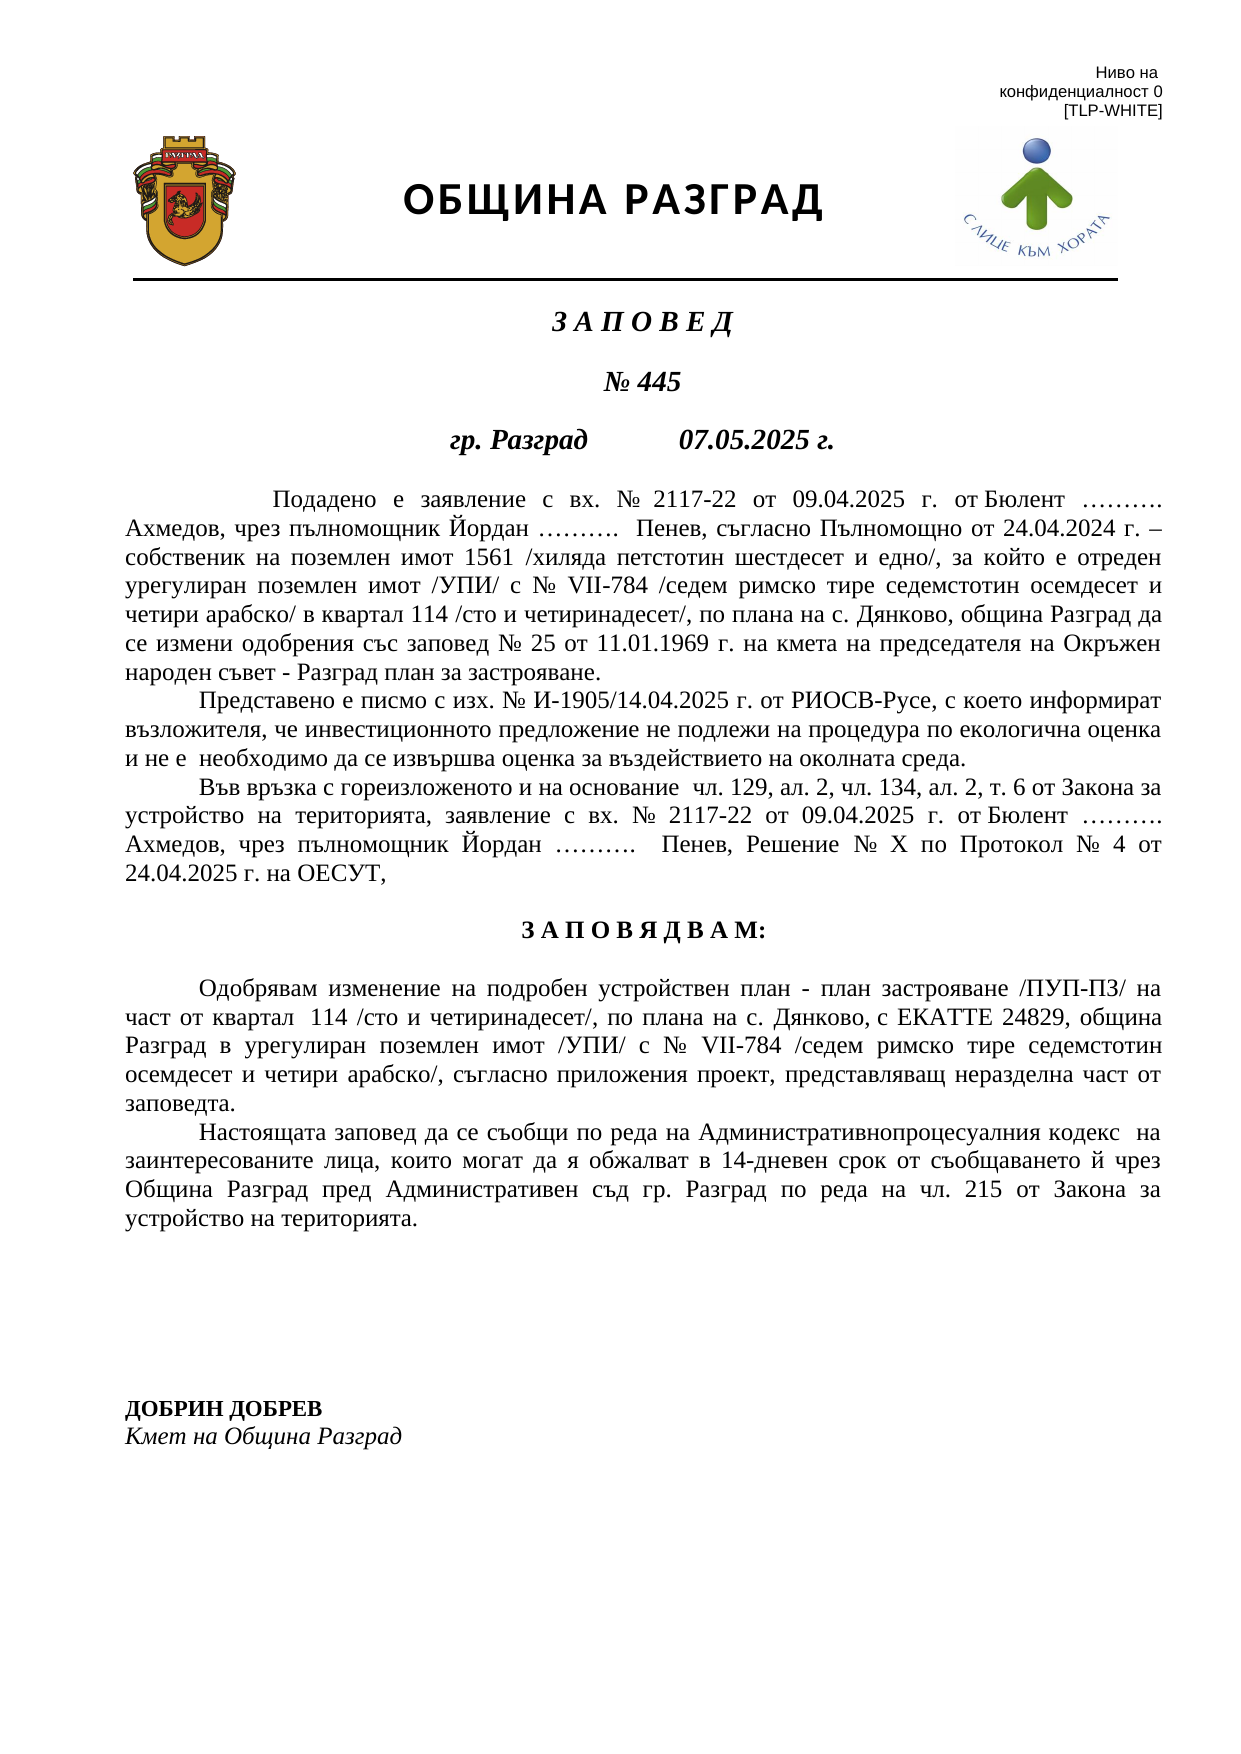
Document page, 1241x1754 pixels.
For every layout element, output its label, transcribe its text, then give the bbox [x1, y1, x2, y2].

text Представено е писмо с изх. № И-1905/14.04.2025 г. от РИОСВ-Русе, с което информират възложителя, че инвестиционното предложение не подлежи на процедура по екологична оценка и не е необходимо да се извършва оценка за въздействието на околната среда. [125, 686, 1162, 772]
text Подадено е заявление с вх. № 2117-22 от 09.04.2025 г. от Бюлент ………. Ахмедов, чрез пълномощник Йордан ………. Пенев, съгласно Пълномощно от 24.04.2024 г. – собственик на поземлен имот 1561 /хиляда петстотин шестдесет и едно/, за който е отреден урегулиран поземлен имот /УПИ/ с № VII-784 /седем римско тире седемстотин осемдесет и четири арабско/ в квартал 114 /сто и четиринадесет/, по плана на с. Дянково, община Разград да се измени одобрения със заповед № 25 от 11.01.1969 г. на кмета на председателя на Окръжен народен съвет - Разград план за застрояване. [125, 484, 1162, 686]
text гр. Разград 07.05.2025 г. [125, 422, 1162, 456]
text Кмет на Община Разград [125, 1421, 1162, 1450]
text конфиденциалност 0 [125, 82, 1162, 101]
text Настоящата заповед да се съобщи по реда на Административнопроцесуалния кодекс на заинтересованите лица, които могат да я обжалват в 14-дневен срок от съобщаването й чрез Община Разград пред Административен съд гр. Разград по реда на чл. 215 от Закона за устройство на територията. [125, 1117, 1162, 1232]
text Одобрявам изменение на подробен устройствен план - план застрояване /ПУП-ПЗ/ на част от квартал 114 /сто и четиринадесет/, по плана на с. Дянково, с ЕКАТТЕ 24829, община Разград в урегулиран поземлен имот /УПИ/ с № VII-784 /седем римско тире седемстотин осемдесет и четири арабско/, съгласно приложения проект, представляващ неразделна част от заповедта. [125, 973, 1162, 1117]
text ДОБРИН ДОБРЕВ [125, 1395, 1162, 1421]
text Във връзка с гореизложеното и на основание чл. 129, ал. 2, чл. 134, ал. 2, т. 6 от Закона за устройство на територията, заявление с вх. № 2117-22 от 09.04.2025 г. от Бюлент ………. Ахмедов, чрез пълномощник Йордан ………. Пенев, Решение № Х по Протокол № 4 от 24.04.2025 г. на ОЕСУТ, [125, 772, 1162, 887]
text З А П О В Я Д В А М: [125, 916, 1162, 944]
text № 445 [125, 364, 1162, 398]
text Ниво на [125, 62, 1162, 82]
text З А П О В Е Д [125, 304, 1162, 338]
text [TLP-WHITE] [125, 101, 1162, 120]
